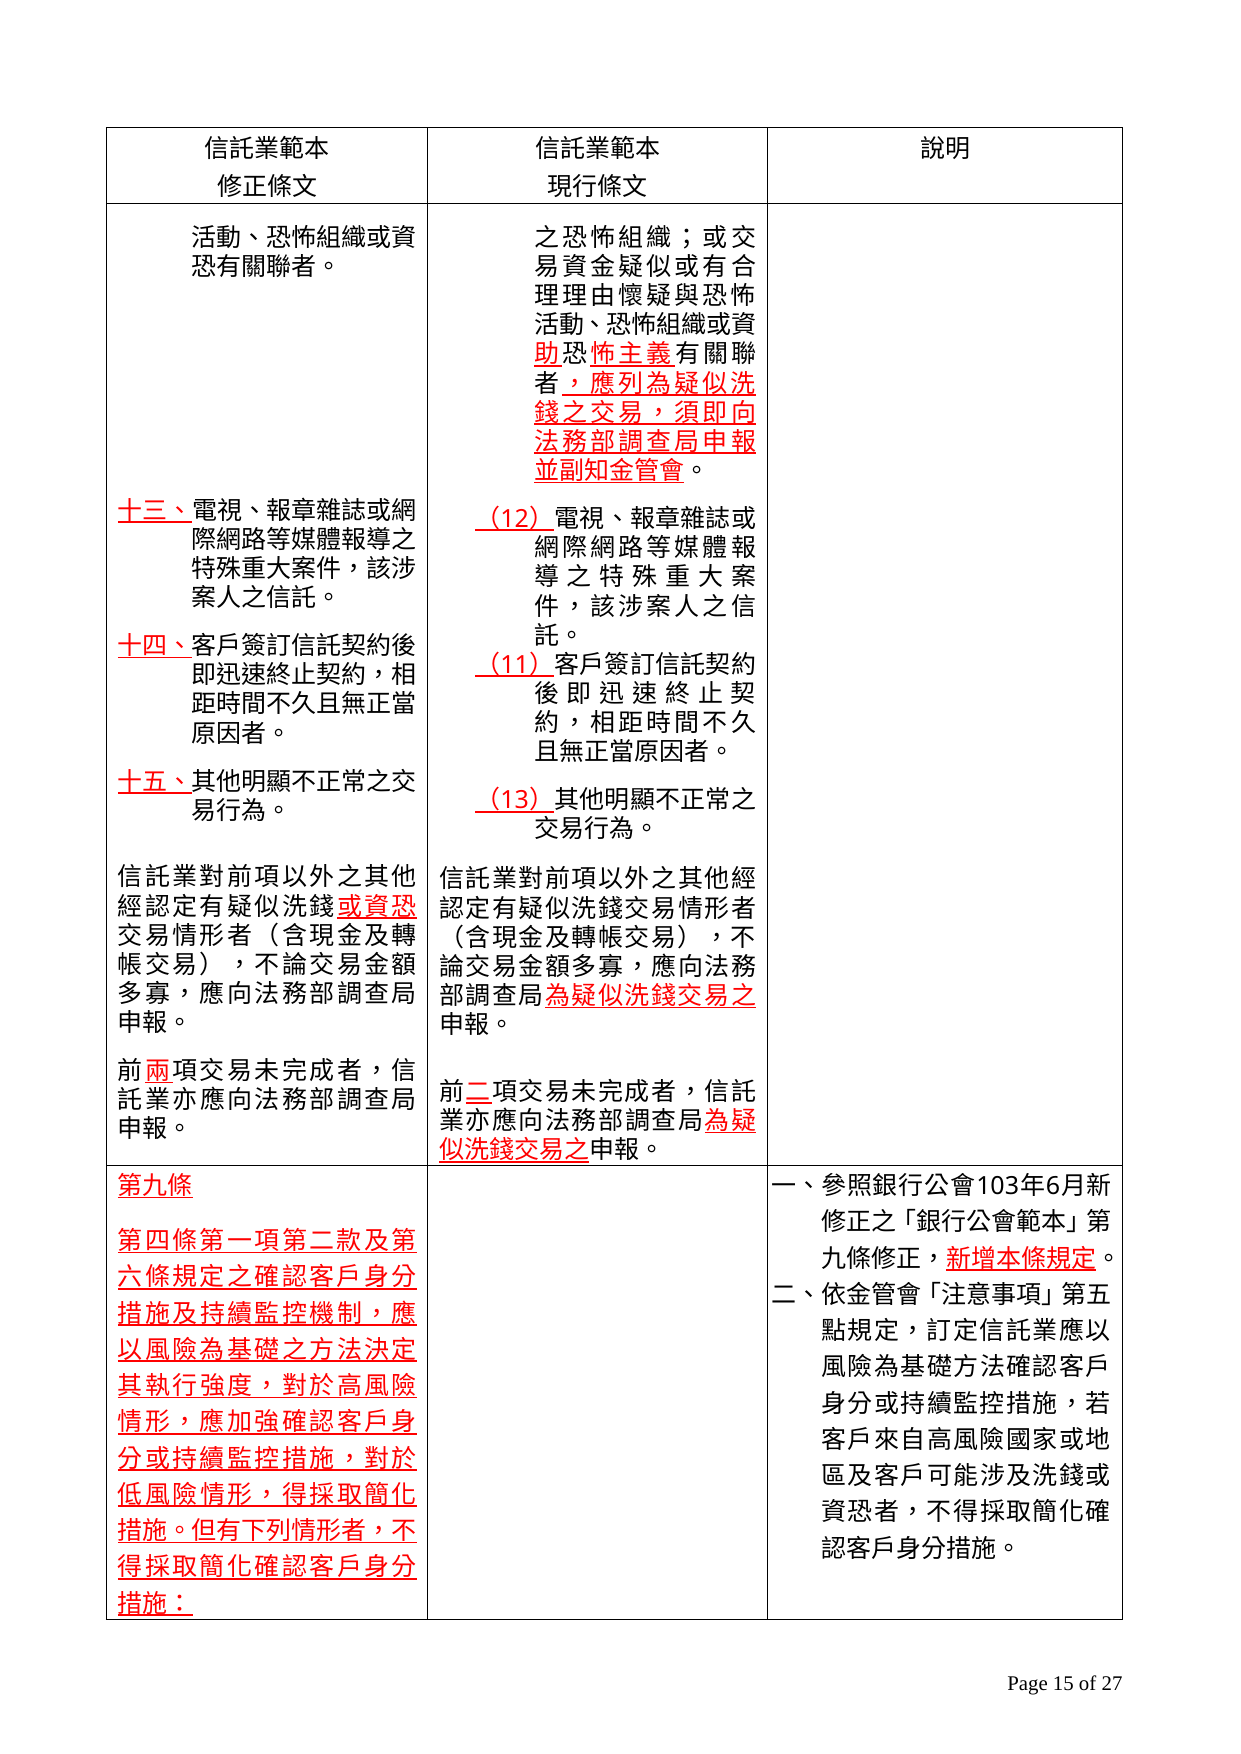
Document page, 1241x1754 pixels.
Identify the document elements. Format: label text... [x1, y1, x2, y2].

table_cell 第九條 第四條第一項第二款及第六條規定之確認客戶身分措施及持續監控機制，應以風險為基礎之方法決定其執行強度，對於高風險情形，應加強確認客戶身分或持續監控措施，對於低風險情形，得採取簡化措施。但有下列情形者，不得採取簡化確認客戶身分措施： 客戶來自未採取有效防制洗錢或打擊資恐之高風險國家或地區，包括但不限於金管會函轉國際防制洗錢組織所公告防制洗錢及打擊資恐有嚴重缺失之國家或地區，及其他未遵循或未充分遵循國際防制洗錢組織建議之國家或地區。 二、足資懷疑該客戶或交易涉及洗錢或資恐者。 信託業得採行之簡化確認客戶身分措施如下： 一、降低客戶身分資訊更新之頻率。 二、降低持續性監控之等級，並以合理的金額門檻作為審查交易之基礎。 三、從交易類型或已建立業務往來關係可推斷其目的及性質者，得無須再蒐集特定資訊或執行特別措施以瞭解業務往來關係之目的及其性質。 信託業應依重要性及風險程度，對現有客戶進行客戶審查，並於考量前次執行客戶審查之時點及所獲得資料之適足性後，在適當時機對已存在之往來關係進行審查。 [107, 1166, 427, 1619]
table_cell 參照銀行公會103年6月新修正之「銀行公會範本」第九條修正，新增本條規定。 依金管會「注意事項」第五點規定，訂定信託業應以風險為基礎方法確認客戶身分或持續監控措施，若客戶來自高風險國家或地區及客戶可能涉及洗錢或資恐者，不得採取簡化確認客戶身分措施。 本條第二項係因我國首次實施洗錢及資恐風險評估規範，爰參酌FATF第十項建議及新加坡、香港、大陸實務作法，增訂信託業得採行之簡化確認客戶身分措施。 四、本條第三項係依金管會「注意事項」第四點第六款規定訂定之。 [768, 1166, 1122, 1619]
table_header 說明 [768, 128, 1122, 203]
table_cell 第八條 客戶有關交易如有下列情形之一者，應特別注意，如認為有疑似洗錢或資恐之交易，除應確認客戶身分並留存交易紀錄憑證外，應自發現疑似洗錢或資恐交易之日起十個營業日內依本範本規定程序向法務部調查局辦理申報： 一、同一信託帳戶於同一營業日之現金進出交易，分別累計達一定金額以上，且該交易與客戶身分、收入顯不相當或與本身營業性質無關者。 二、同一客戶於同一櫃檯一次辦理多筆現金進出交易，分別累計達一定金額以上，且該交易與客戶身分、收入顯不相當或與本身營業性質無關者。 同一客戶於同一櫃檯一次以現金分多筆要求開立憑證，其合計金額達一定金額以上，而無法敘明合理用途者。 四、同一客戶於不同櫃檯以每筆未逾（或逾）疑似洗錢或資恐交易申報之門檻辦理現金進出交易，累計達一定金額以上，且該交易與客戶身分、收入顯不相當或與本身營業性質無關者。 五、客戶突有不尋常之大額資金信託且與其身分、收入顯不相當或與本身營業性質無關者。 六、久未往來之信託帳戶突然有大額現金出入，且又迅速移轉者。 七、信託帳戶密集加入多筆小額款項，並立即解約，以大額或分散方式提領，其款項與客戶之身分、收入顯不相當或本身營業性質無關者。 八、客戶經常於相關帳戶間移轉大額資金，或要求以現金處理有關交易流程者。 九、自洗錢或資恐高風險國家或地區匯入之交易款項，且該交易與客戶身分、收入顯不相當或與本身營業性質無關者。本款所述之國家或地區，將依據金管會函轉國際防制洗錢組織所公告防制洗錢及打擊資恐有嚴重缺失之國家或地區、及其他未遵循或未充分遵循國際防制洗錢組織建議之國家或地區。 十、經常替代他人或由不同之第三人存大筆款項入信託帳戶。 十一、對經常有多筆略低於必須申報之金額標準加入信託帳戶後，再委託電匯至其他城市或地區者。 十二、交易最終受益人或交易人為金管會函轉外國政府所提供之恐怖分子或團體者；或國際洗錢防制組織認定或追查之恐怖組織；或交易資金疑似或有合理理由懷疑與恐怖活動、恐怖組織或資恐有關聯者。 十三、電視、報章雜誌或網際網路等媒體報導之特殊重大案件，該涉案人之信託。 十四、客戶簽訂信託契約後即迅速終止契約，相距時間不久且無正當原因者。 十五、其他明顯不正常之交易行為。 信託業對前項以外之其他經認定有疑似洗錢或資恐交易情形者（含現金及轉帳交易），不論交易金額多寡，應向法務部調查局申報。 前兩項交易未完成者，信託業亦應向法務部調查局申報。 [107, 204, 427, 1164]
table_cell [428, 1166, 767, 1619]
table_header 信託業範本 現行條文 [428, 128, 767, 203]
table_cell 之恐怖組織；或交易資金疑似或有合理理由懷疑與恐怖活動、恐怖組織或資助恐怖主義有關聯者，應列為疑似洗錢之交易，須即向法務部調查局申報並副知金管會。 （12）電視、報章雜誌或網際網路等媒體報導之特殊重大案件，該涉案人之信託。 （11）客戶簽訂信託契約後即迅速終止契約，相距時間不久且無正當原因者。 （13）其他明顯不正常之交易行為。 信託業對前項以外之其他經認定有疑似洗錢交易情形者（含現金及轉帳交易），不論交易金額多寡，應向法務部調查局為疑似洗錢交易之申報。 前二項交易未完成者，信託業亦應向法務部調查局為疑似洗錢交易之申報。 [428, 204, 767, 1164]
table_header 信託業範本 修正條文 [107, 128, 427, 203]
table_cell [768, 204, 1122, 1164]
